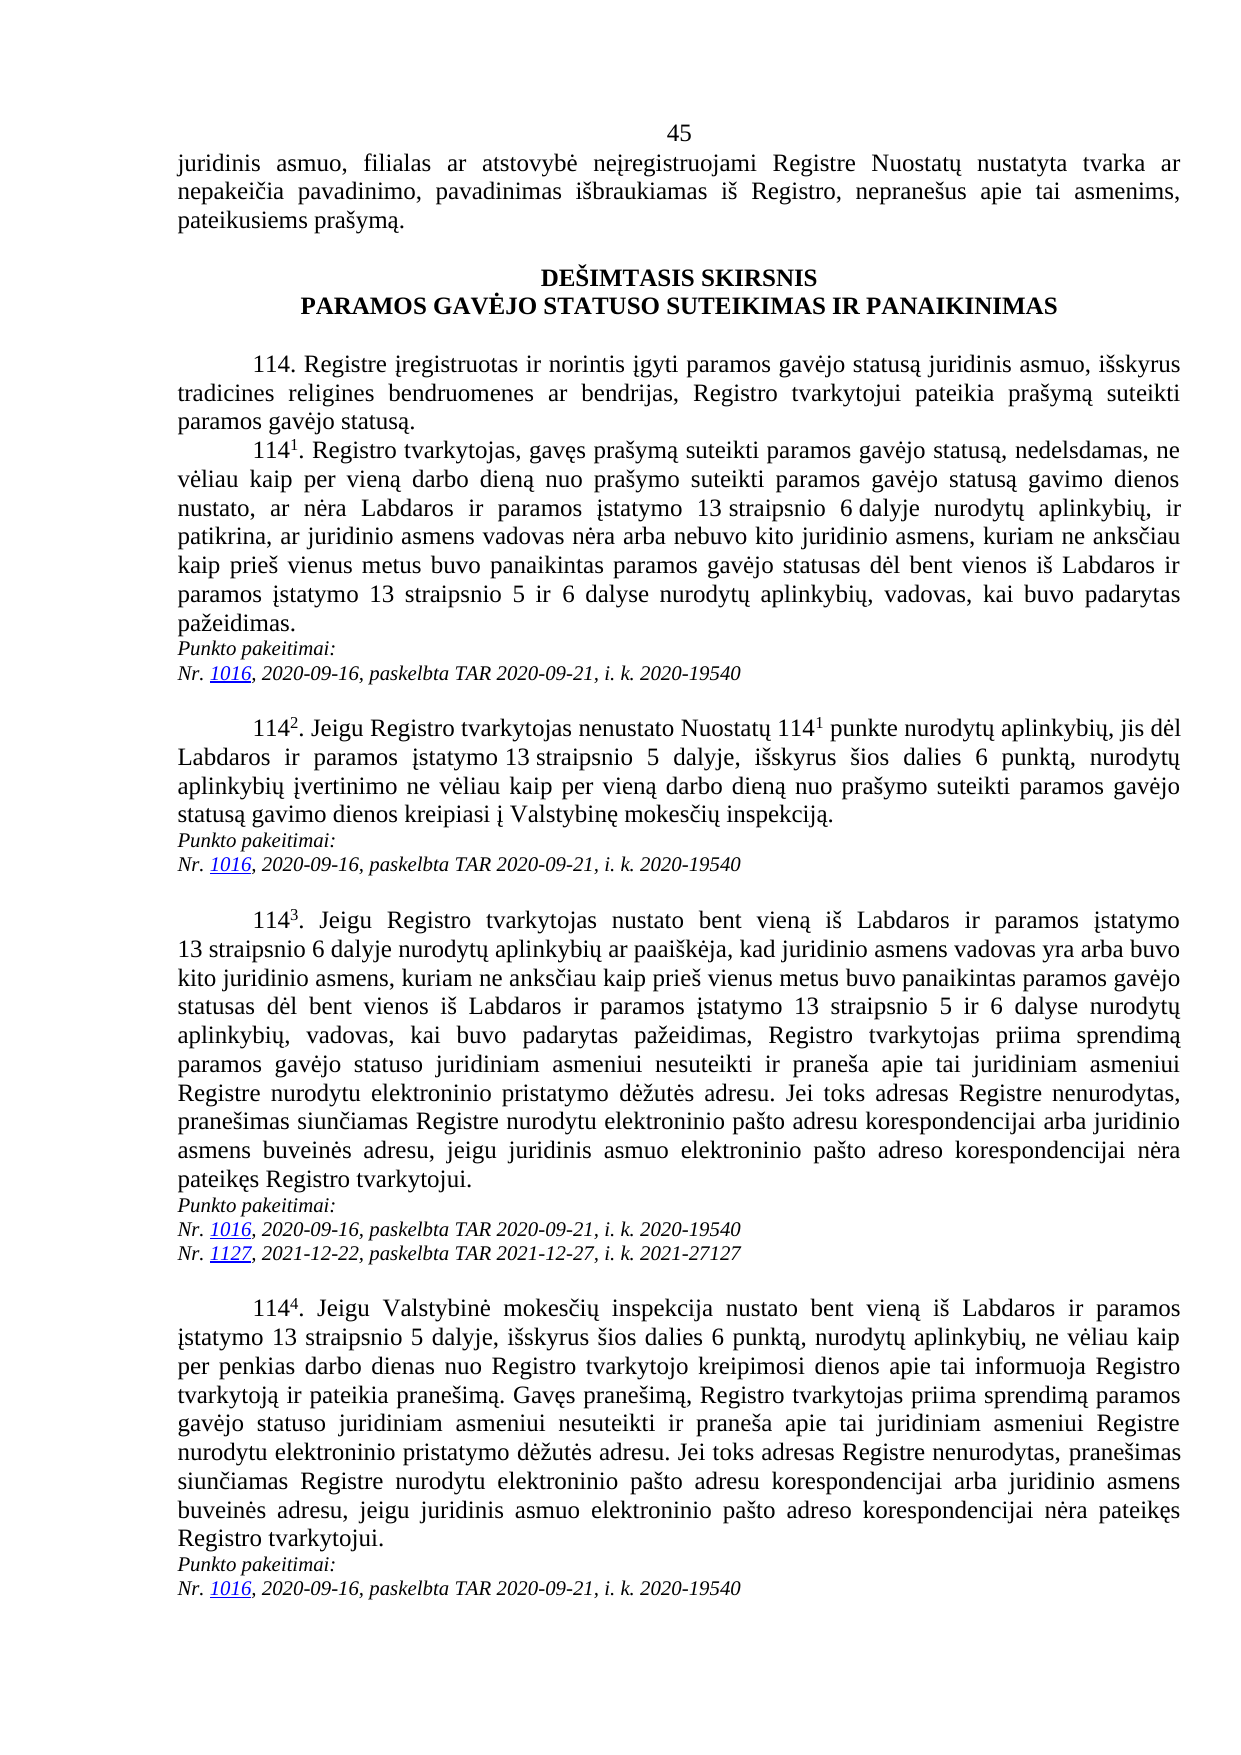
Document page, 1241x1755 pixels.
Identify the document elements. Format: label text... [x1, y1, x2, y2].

text 1142. Jeigu Registro tvarkytojas nenustato Nuostatų 1141 punkte nurodytų aplinkybių, jis dėl Labdaros ir paramos įstatymo 13 straipsnio 5 dalyje, išskyrus šios dalies 6 punktą, nurodytų aplinkybių įvertinimo ne vėliau kaip per vieną darbo dieną nuo prašymo suteikti paramos gavėjo statusą gavimo dienos kreipiasi į Valstybinę mokesčių inspekciją. [177, 713, 1181, 828]
text Nr. 1016, 2020-09-16, paskelbta TAR 2020-09-21, i. k. 2020-19540 [177, 1217, 1181, 1241]
text Punkto pakeitimai: [177, 1193, 1181, 1217]
text 114. Registre įregistruotas ir norintis įgyti paramos gavėjo statusą juridinis asmuo, išskyrus tradicines religines bendruomenes ar bendrijas, Registro tvarkytojui pateikia prašymą suteikti paramos gavėjo statusą. [177, 349, 1181, 435]
text Nr. 1016, 2020-09-16, paskelbta TAR 2020-09-21, i. k. 2020-19540 [177, 1576, 1181, 1600]
text Nr. 1127, 2021-12-22, paskelbta TAR 2021-12-27, i. k. 2021-27127 [177, 1241, 1181, 1265]
text DEŠIMTASIS SKIRSNIS [177, 263, 1181, 291]
text Punkto pakeitimai: [177, 1552, 1181, 1576]
text 1144. Jeigu Valstybinė mokesčių inspekcija nustato bent vieną iš Labdaros ir paramos įstatymo 13 straipsnio 5 dalyje, išskyrus šios dalies 6 punktą, nurodytų aplinkybių, ne vėliau kaip per penkias darbo dienas nuo Registro tvarkytojo kreipimosi dienos apie tai informuoja Registro tvarkytoją ir pateikia pranešimą. Gavęs pranešimą, Registro tvarkytojas priima sprendimą paramos gavėjo statuso juridiniam asmeniui nesuteikti ir praneša apie tai juridiniam asmeniui Registre nurodytu elektroninio pristatymo dėžutės adresu. Jei toks adresas Registre nenurodytas, pranešimas siunčiamas Registre nurodytu elektroninio pašto adresu korespondencijai arba juridinio asmens buveinės adresu, jeigu juridinis asmuo elektroninio pašto adreso korespondencijai nėra pateikęs Registro tvarkytojui. [177, 1293, 1181, 1552]
text Nr. 1016, 2020-09-16, paskelbta TAR 2020-09-21, i. k. 2020-19540 [177, 852, 1181, 876]
text juridinis asmuo, filialas ar atstovybė neįregistruojami Registre Nuostatų nustatyta tvarka ar nepakeičia pavadinimo, pavadinimas išbraukiamas iš Registro, nepranešus apie tai asmenims, pateikusiems prašymą. [177, 148, 1181, 234]
text PARAMOS GAVĖJO STATUSO SUTEIKIMAS IR PANAIKINIMAS [177, 291, 1181, 320]
text 1141. Registro tvarkytojas, gavęs prašymą suteikti paramos gavėjo statusą, nedelsdamas, ne vėliau kaip per vieną darbo dieną nuo prašymo suteikti paramos gavėjo statusą gavimo dienos nustato, ar nėra Labdaros ir paramos įstatymo 13 straipsnio 6 dalyje nurodytų aplinkybių, ir patikrina, ar juridinio asmens vadovas nėra arba nebuvo kito juridinio asmens, kuriam ne anksčiau kaip prieš vienus metus buvo panaikintas paramos gavėjo statusas dėl bent vienos iš Labdaros ir paramos įstatymo 13 straipsnio 5 ir 6 dalyse nurodytų aplinkybių, vadovas, kai buvo padarytas pažeidimas. [177, 435, 1181, 636]
text Punkto pakeitimai: [177, 636, 1181, 660]
text 1143. Jeigu Registro tvarkytojas nustato bent vieną iš Labdaros ir paramos įstatymo 13 straipsnio 6 dalyje nurodytų aplinkybių ar paaiškėja, kad juridinio asmens vadovas yra arba buvo kito juridinio asmens, kuriam ne anksčiau kaip prieš vienus metus buvo panaikintas paramos gavėjo statusas dėl bent vienos iš Labdaros ir paramos įstatymo 13 straipsnio 5 ir 6 dalyse nurodytų aplinkybių, vadovas, kai buvo padarytas pažeidimas, Registro tvarkytojas priima sprendimą paramos gavėjo statuso juridiniam asmeniui nesuteikti ir praneša apie tai juridiniam asmeniui Registre nurodytu elektroninio pristatymo dėžutės adresu. Jei toks adresas Registre nenurodytas, pranešimas siunčiamas Registre nurodytu elektroninio pašto adresu korespondencijai arba juridinio asmens buveinės adresu, jeigu juridinis asmuo elektroninio pašto adreso korespondencijai nėra pateikęs Registro tvarkytojui. [177, 905, 1181, 1193]
text Nr. 1016, 2020-09-16, paskelbta TAR 2020-09-21, i. k. 2020-19540 [177, 660, 1181, 684]
text Punkto pakeitimai: [177, 828, 1181, 852]
